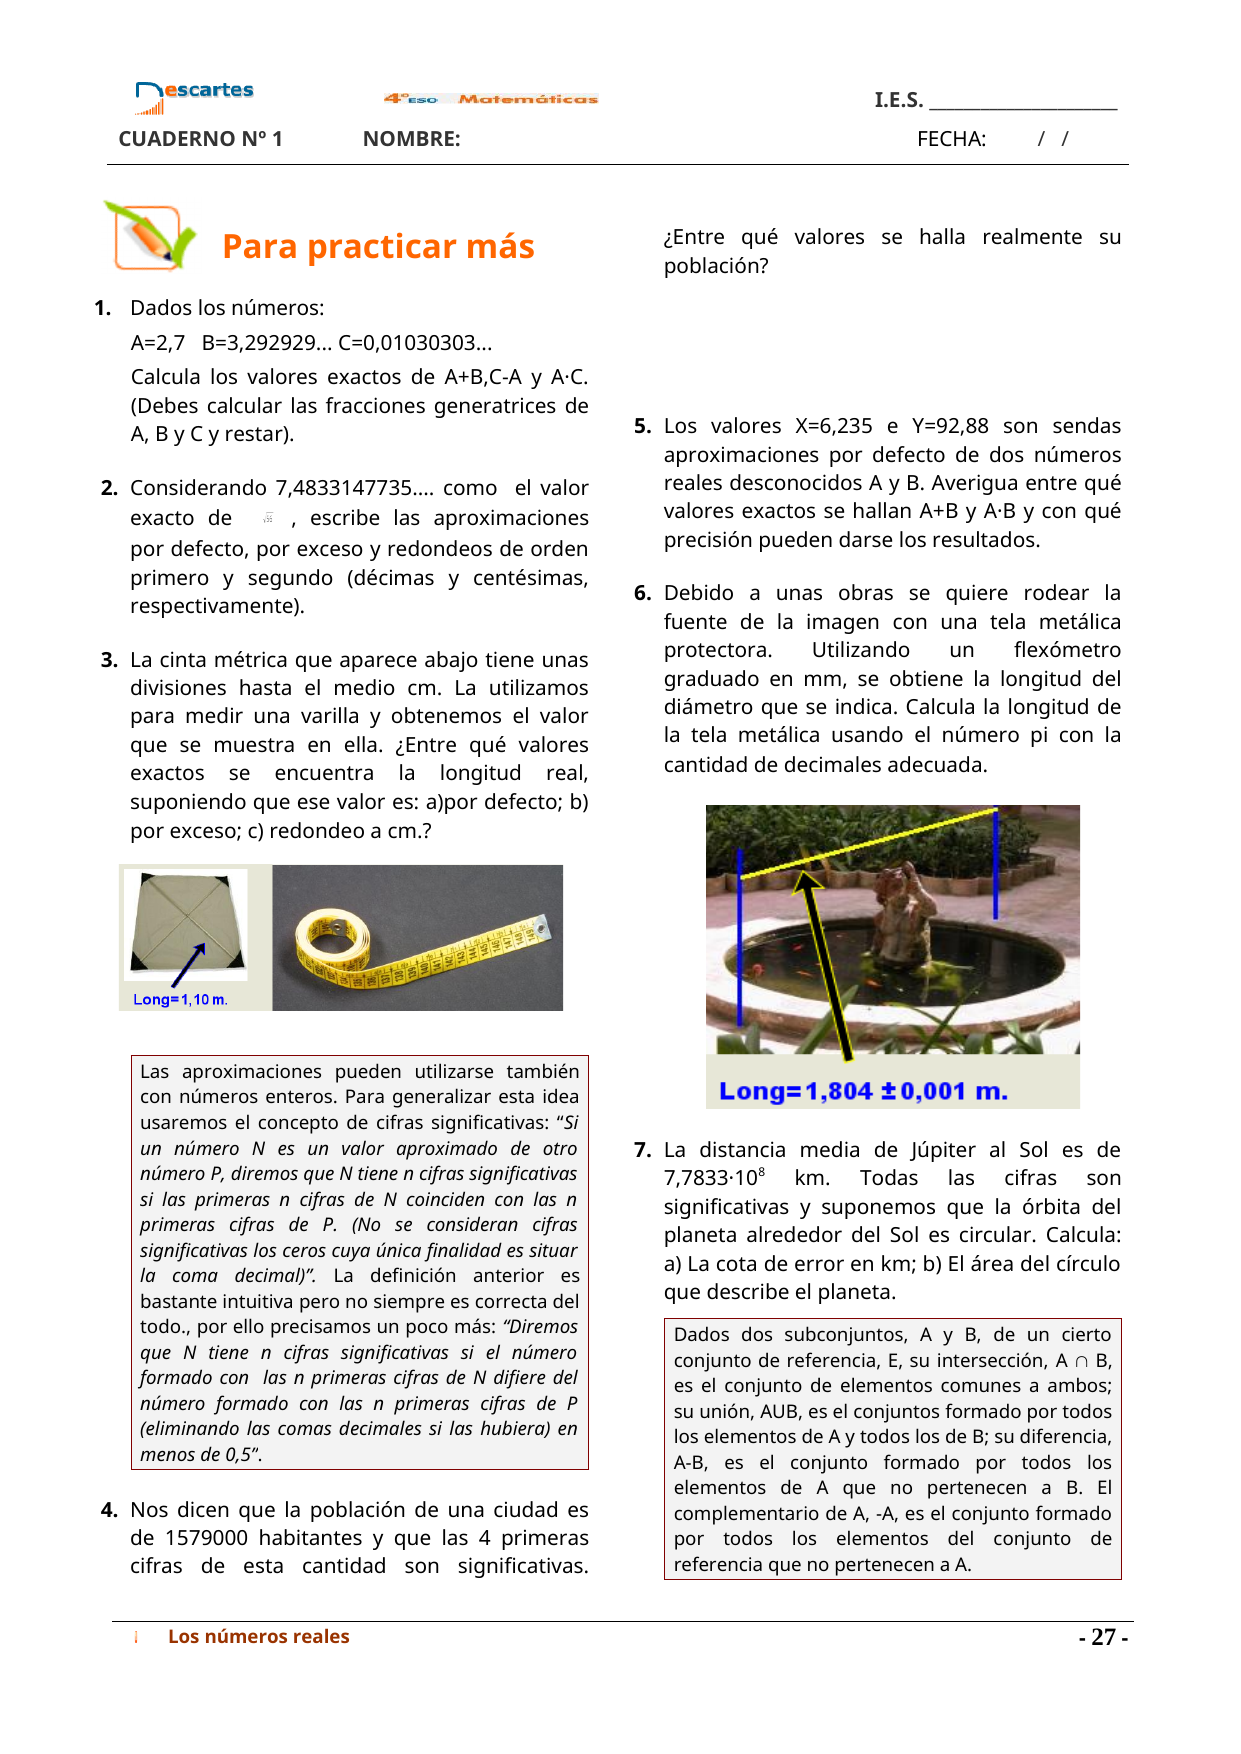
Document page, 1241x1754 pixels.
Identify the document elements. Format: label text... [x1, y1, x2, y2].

list La cinta métrica que aparece abajo tiene unas divisiones hasta el medio cm. La utilizamos para medir una varilla y obtenemos el valor que se muestra en ella. ¿Entre qué valores exactos se encuentra la longitud real, suponiendo que ese valor es: a)por defecto; b) por exceso; c) redondeo a cm.? [101, 645, 589, 845]
text A=2,7 B=3,292929... C=0,01030303... [131, 328, 589, 356]
text Dados dos subconjuntos, A y B, de un cierto conjunto de referencia, E, su intersección, A  B, es el conjunto de elementos comunes a ambos; su unión, AUB, es el conjuntos formado por todos los elementos de A y todos los de B; su diferencia, A-B, es el conjunto formado por todos los elementos de A que no pertenecen a B. El complementario de A, -A, es el conjunto formado por todos los elementos del conjunto de referencia que no pertenecen a A. [665, 1319, 1121, 1579]
list Debido a unas obras se quiere rodear la fuente de la imagen con una tela metálica protectora. Utilizando un flexómetro graduado en mm, se obtiene la longitud del diámetro que se indica. Calcula la longitud de la tela metálica usando el número pi con la cantidad de decimales adecuada. [634, 578, 1122, 778]
text Para practicar más [203, 222, 589, 268]
text [86, 222, 99, 268]
picture [384, 93, 599, 105]
picture [101, 197, 202, 274]
text Calcula los valores exactos de A+B,C-A y A·C. (Debes calcular las fracciones generatrices de A, B y C y restar). [131, 362, 589, 448]
list Considerando 7,4833147735.... como el valor exacto de , escribe las aproximaciones por defecto, por exceso y redondeos de orden primero y segundo (décimas y centésimas, respectivamente). [101, 473, 589, 620]
list ¿Entre qué valores se halla realmente su población? [634, 222, 1122, 279]
list Nos dicen que la población de una ciudad es de 1579000 habitantes y que las 4 primeras cifras de esta cantidad son significativas. [101, 1495, 589, 1580]
list Dados los números: [93, 293, 589, 321]
picture [134, 1631, 138, 1643]
list La distancia media de Júpiter al Sol es de 7,7833·108 km. Todas las cifras son significativas y suponemos que la órbita del planeta alrededor del Sol es circular. Calcula: a) La cota de error en km; b) El área del círculo que describe el planeta. [634, 1135, 1122, 1306]
text Las aproximaciones pueden utilizarse también con números enteros. Para generalizar esta idea usaremos el concepto de cifras significativas: “Si un número N es un valor aproximado de otro número P, diremos que N tiene n cifras significativas si las primeras n cifras de N coinciden con las n primeras cifras de P. (No se consideran cifras significativas los ceros cuya única finalidad es situar la coma decimal)”. La definición anterior es bastante intuitiva pero no siempre es correcta del todo., por ello precisamos un poco más: “Diremos que N tiene n cifras significativas si el número formado con las n primeras cifras de N difiere del número formado con las n primeras cifras de P (eliminando las comas decimales si las hubiera) en menos de 0,5”. [132, 1056, 588, 1469]
list Los valores X=6,235 e Y=92,88 son sendas aproximaciones por defecto de dos números reales desconocidos A y B. Averigua entre qué valores exactos se hallan A+B y A·B y con qué precisión pueden darse los resultados. [634, 411, 1122, 553]
picture [134, 82, 257, 115]
